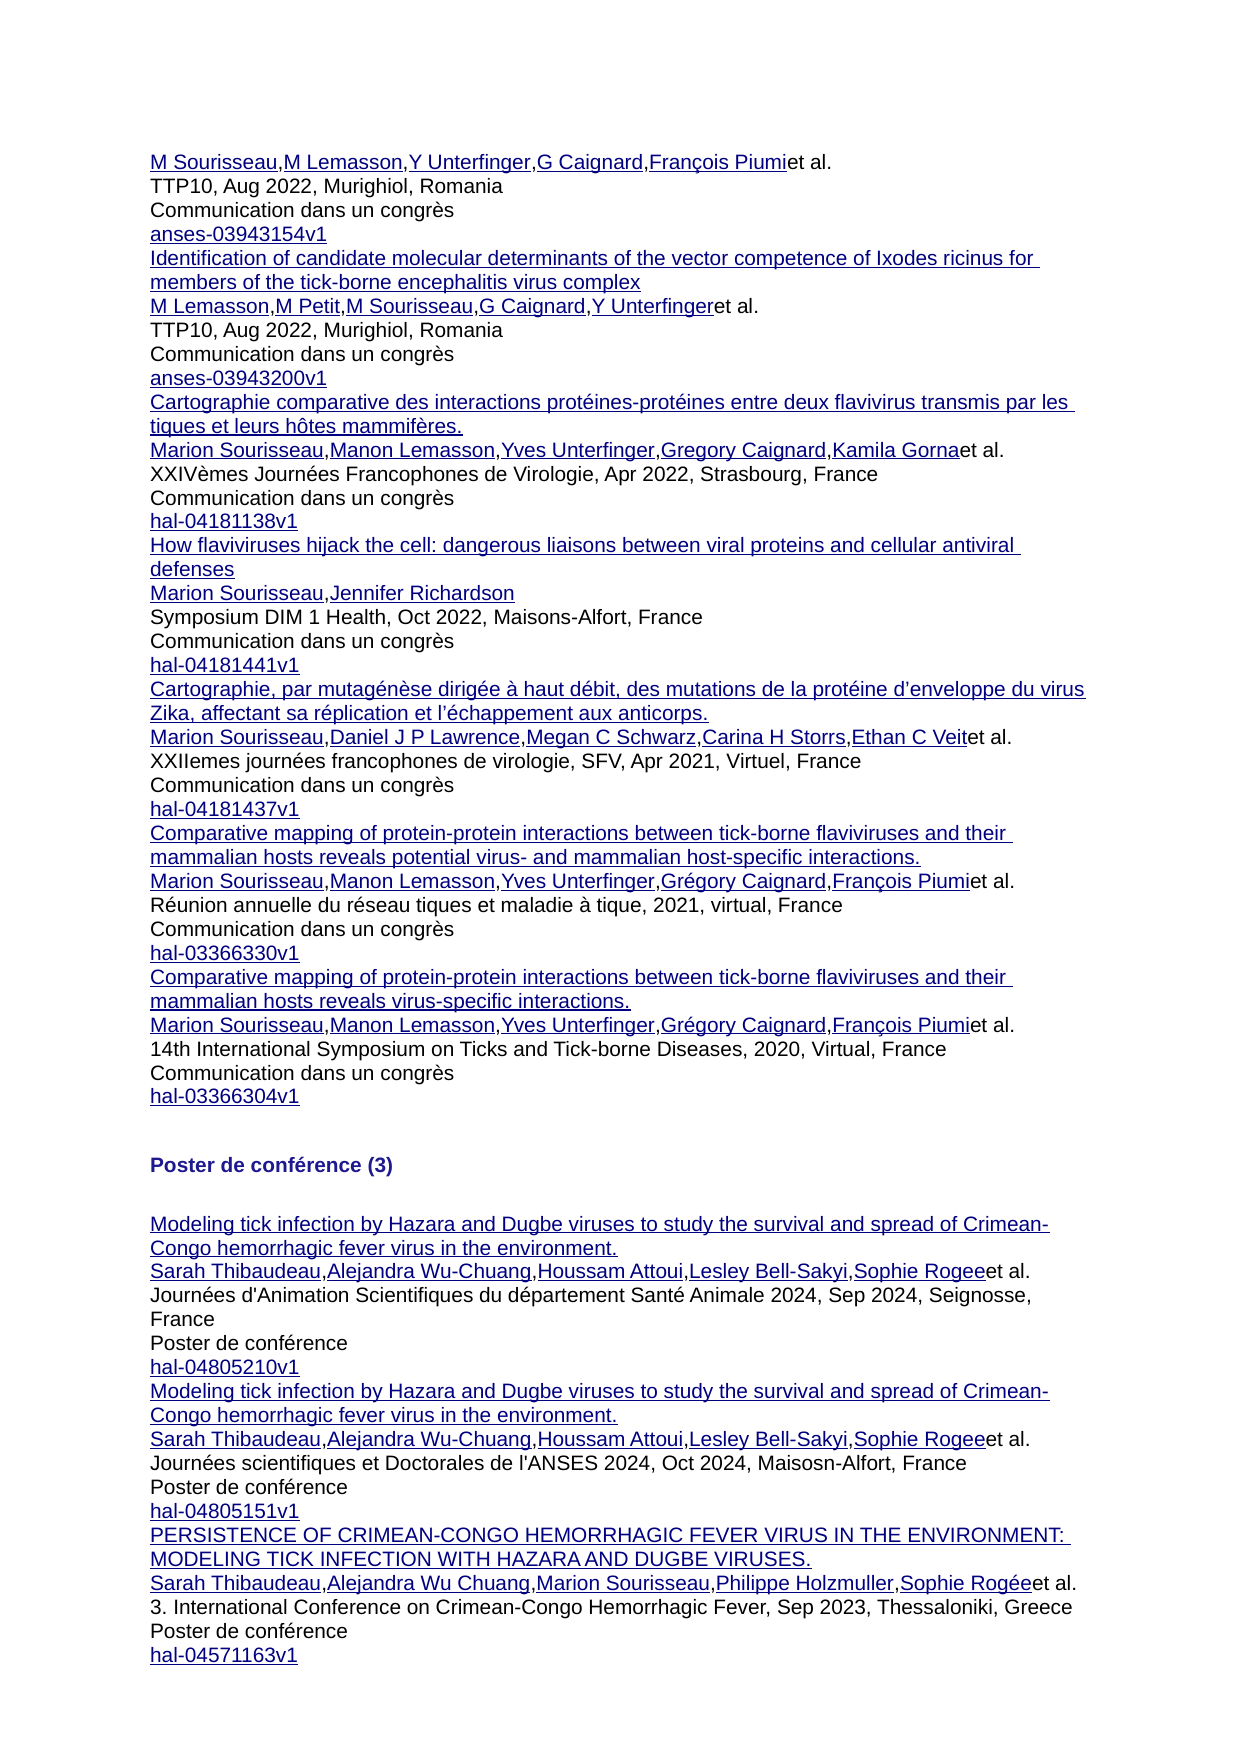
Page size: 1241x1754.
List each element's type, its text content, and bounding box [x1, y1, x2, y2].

table_cell Comparative mapping of protein-protein interactions between tick-borne flaviviruses and their mammalian hosts reveals potential virus- and mammalian host-specific interactions. Marion Sourisseau,Manon Lemasson,Yves Unterfinger,Grégory Caignard,François Piumiet al. Réunion annuelle du réseau tiques et maladie à tique, 2021, virtual, France Communication dans un congrès hal-03366330v1 [150, 821, 1090, 964]
subtitle Poster de conférence (3) [150, 1153, 1090, 1177]
table_cell Comparative mapping of protein-protein interactions between tick-borne flaviviruses and their mammalian hosts reveals virus-specific interactions. Marion Sourisseau,Manon Lemasson,Yves Unterfinger,Grégory Caignard,François Piumiet al. 14th International Symposium on Ticks and Tick-borne Diseases, 2020, Virtual, France Communication dans un congrès hal-03366304v1 [150, 965, 1090, 1108]
table_cell PERSISTENCE OF CRIMEAN-CONGO HEMORRHAGIC FEVER VIRUS IN THE ENVIRONMENT: MODELING TICK INFECTION WITH HAZARA AND DUGBE VIRUSES. Sarah Thibaudeau,Alejandra Wu Chuang,Marion Sourisseau,Philippe Holzmuller,Sophie Rogéeet al. 3. International Conference on Crimean-Congo Hemorrhagic Fever, Sep 2023, Thessaloniki, Greece Poster de conférence hal-04571163v1 [150, 1523, 1090, 1667]
table_cell Identification of candidate molecular determinants of the vector competence of Ixodes ricinus for members of the tick-borne encephalitis virus complex M Lemasson,M Petit,M Sourisseau,G Caignard,Y Unterfingeret al. TTP10, Aug 2022, Murighiol, Romania Communication dans un congrès anses-03943200v1 [150, 246, 1090, 389]
table_cell How flaviviruses hijack the cell: dangerous liaisons between viral proteins and cellular antiviral defenses Marion Sourisseau,Jennifer Richardson Symposium DIM 1 Health, Oct 2022, Maisons-Alfort, France Communication dans un congrès hal-04181441v1 [150, 533, 1090, 677]
table_cell Cartographie comparative des interactions protéines-protéines entre deux flavivirus transmis par les tiques et leurs hôtes mammifères. Marion Sourisseau,Manon Lemasson,Yves Unterfinger,Gregory Caignard,Kamila Gornaet al. XXIVèmes Journées Francophones de Virologie, Apr 2022, Strasbourg, France Communication dans un congrès hal-04181138v1 [150, 390, 1090, 533]
table_header Modeling tick infection by Hazara and Dugbe viruses to study the survival and spread of Crimean-Congo hemorrhagic fever virus in the environment. Sarah Thibaudeau,Alejandra Wu-Chuang,Houssam Attoui,Lesley Bell-Sakyi,Sophie Rogeeet al. Journées d'Animation Scientifiques du département Santé Animale 2024, Sep 2024, Seignosse, France Poster de conférence hal-04805210v1 [150, 1211, 1090, 1379]
table_cell Cartographie, par mutagénèse dirigée à haut débit, des mutations de la protéine d’enveloppe du virus Zika, affectant sa réplication et l’échappement aux anticorps. Marion Sourisseau,Daniel J P Lawrence,Megan C Schwarz,Carina H Storrs,Ethan C Veitet al. XXIIemes journées francophones de virologie, SFV, Apr 2021, Virtuel, France Communication dans un congrès hal-04181437v1 [150, 677, 1090, 821]
table_cell Modeling tick infection by Hazara and Dugbe viruses to study the survival and spread of Crimean-Congo hemorrhagic fever virus in the environment. Sarah Thibaudeau,Alejandra Wu-Chuang,Houssam Attoui,Lesley Bell-Sakyi,Sophie Rogeeet al. Journées scientifiques et Doctorales de l'ANSES 2024, Oct 2024, Maisosn-Alfort, France Poster de conférence hal-04805151v1 [150, 1379, 1090, 1523]
table_cell M Sourisseau,M Lemasson,Y Unterfinger,G Caignard,François Piumiet al. TTP10, Aug 2022, Murighiol, Romania Communication dans un congrès anses-03943154v1 [150, 150, 1090, 246]
